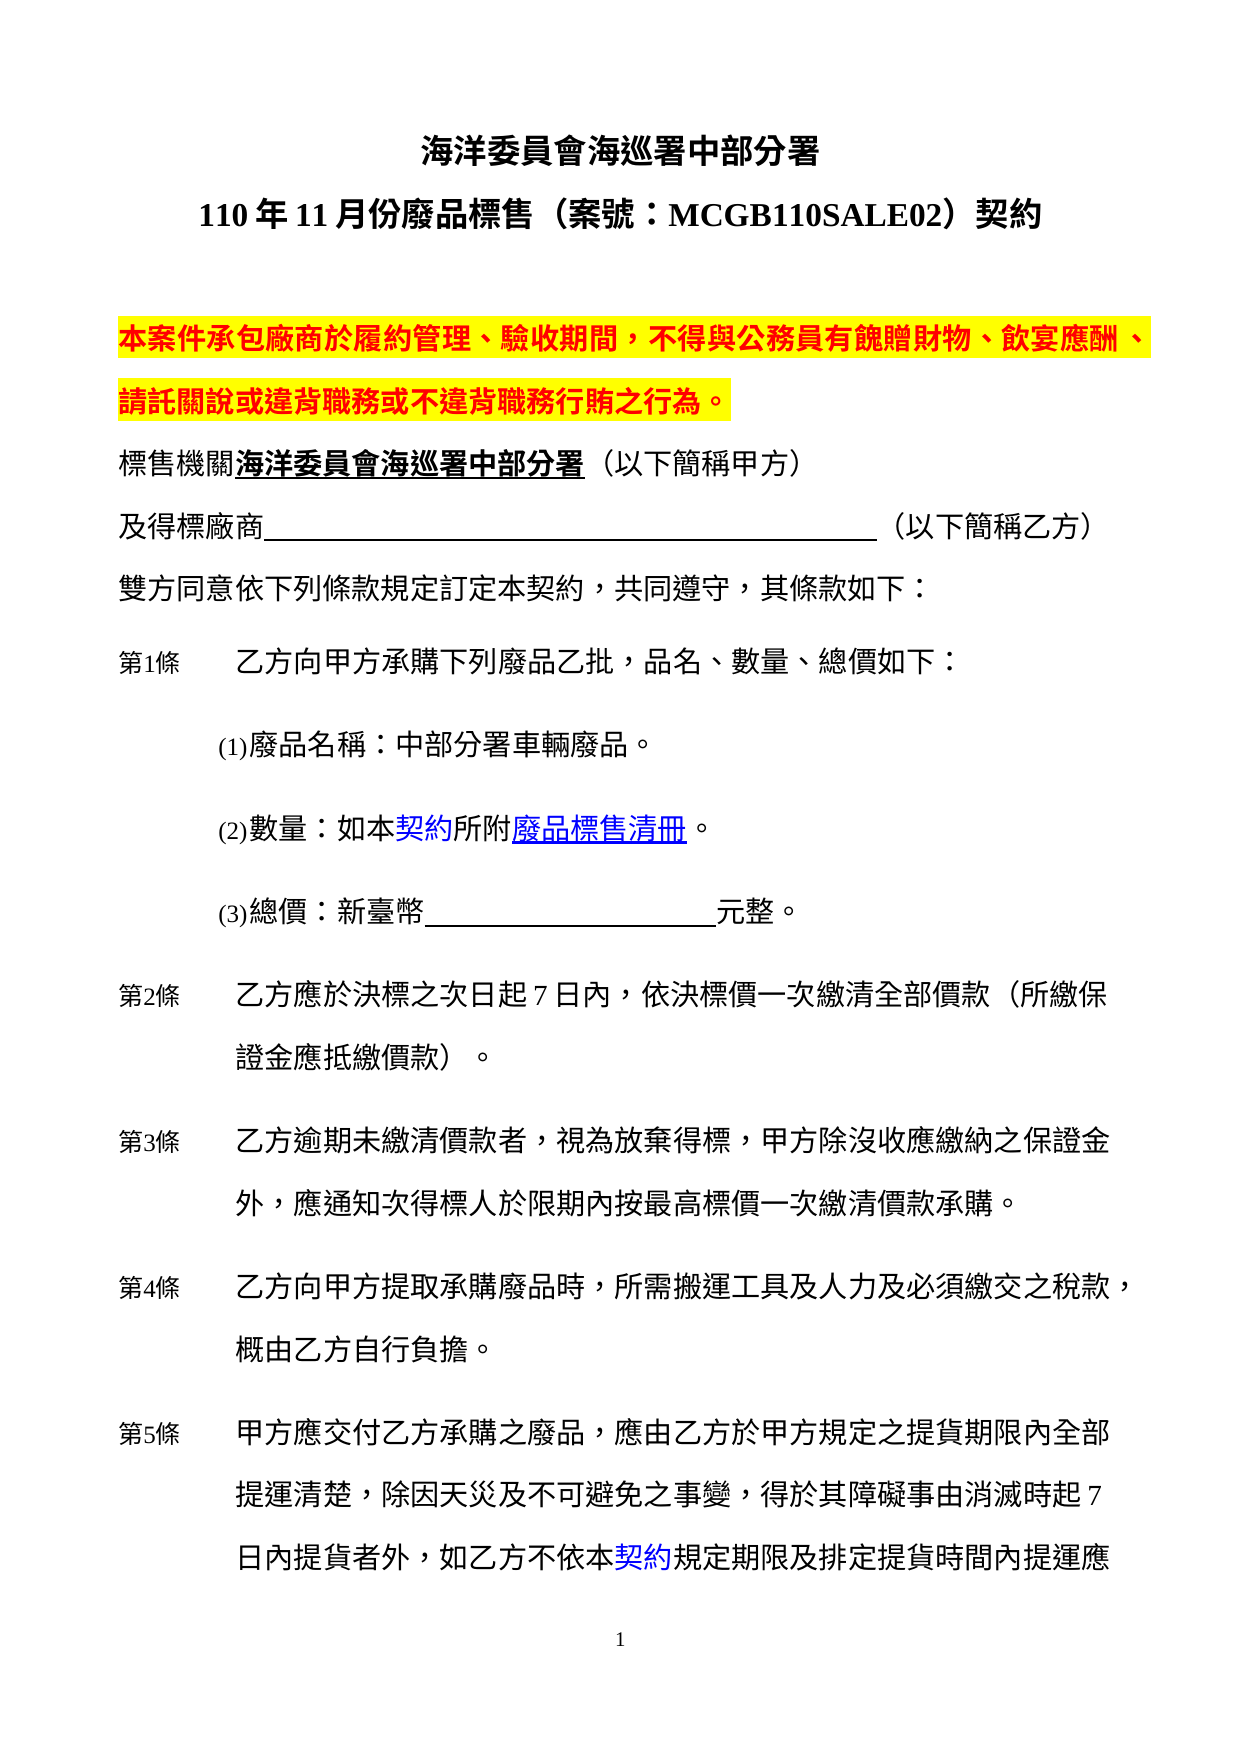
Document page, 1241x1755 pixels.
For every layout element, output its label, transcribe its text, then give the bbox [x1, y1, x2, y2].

list 總價：新臺幣 元整。 [218, 868, 1122, 931]
list 甲方應交付乙方承購之廢品，應由乙方於甲方規定之提貨期限內全部提運清楚，除因天災及不可避免之事變，得於其障礙事由消滅時起7日內提貨者外，如乙方不依本契約規定期限及排定提貨時間內提運應 [118, 1389, 1122, 1576]
text 及得標廠商 （以下簡稱乙方）雙方同意依下列條款規定訂定本契約，共同遵守，其條款如下： [118, 483, 1122, 608]
text 海洋委員會海巡署中部分署 [118, 108, 1122, 170]
text 本案件承包廠商於履約管理、驗收期間，不得與公務員有餽贈財物、飲宴應酬、請託關說或違背職務或不違背職務行賄之行為。 [118, 295, 1122, 420]
list 乙方逾期未繳清價款者，視為放棄得標，甲方除沒收應繳納之保證金外，應通知次得標人於限期內按最高標價一次繳清價款承購。 [118, 1097, 1122, 1222]
list 乙方應於決標之次日起7日內，依決標價一次繳清全部價款（所繳保證金應抵繳價款）。 [118, 951, 1122, 1076]
list 數量：如本契約所附廢品標售清冊。 [218, 785, 1122, 847]
list 乙方向甲方提取承購廢品時，所需搬運工具及人力及必須繳交之稅款，概由乙方自行負擔。 [118, 1243, 1122, 1368]
list 乙方向甲方承購下列廢品乙批，品名、數量、總價如下： [118, 618, 1122, 681]
text 標售機關海洋委員會海巡署中部分署（以下簡稱甲方） [118, 420, 1122, 483]
list 廢品名稱：中部分署車輛廢品。 [218, 701, 1122, 764]
text 110年11月份廢品標售（案號：MCGB110SALE02）契約 [118, 170, 1122, 233]
